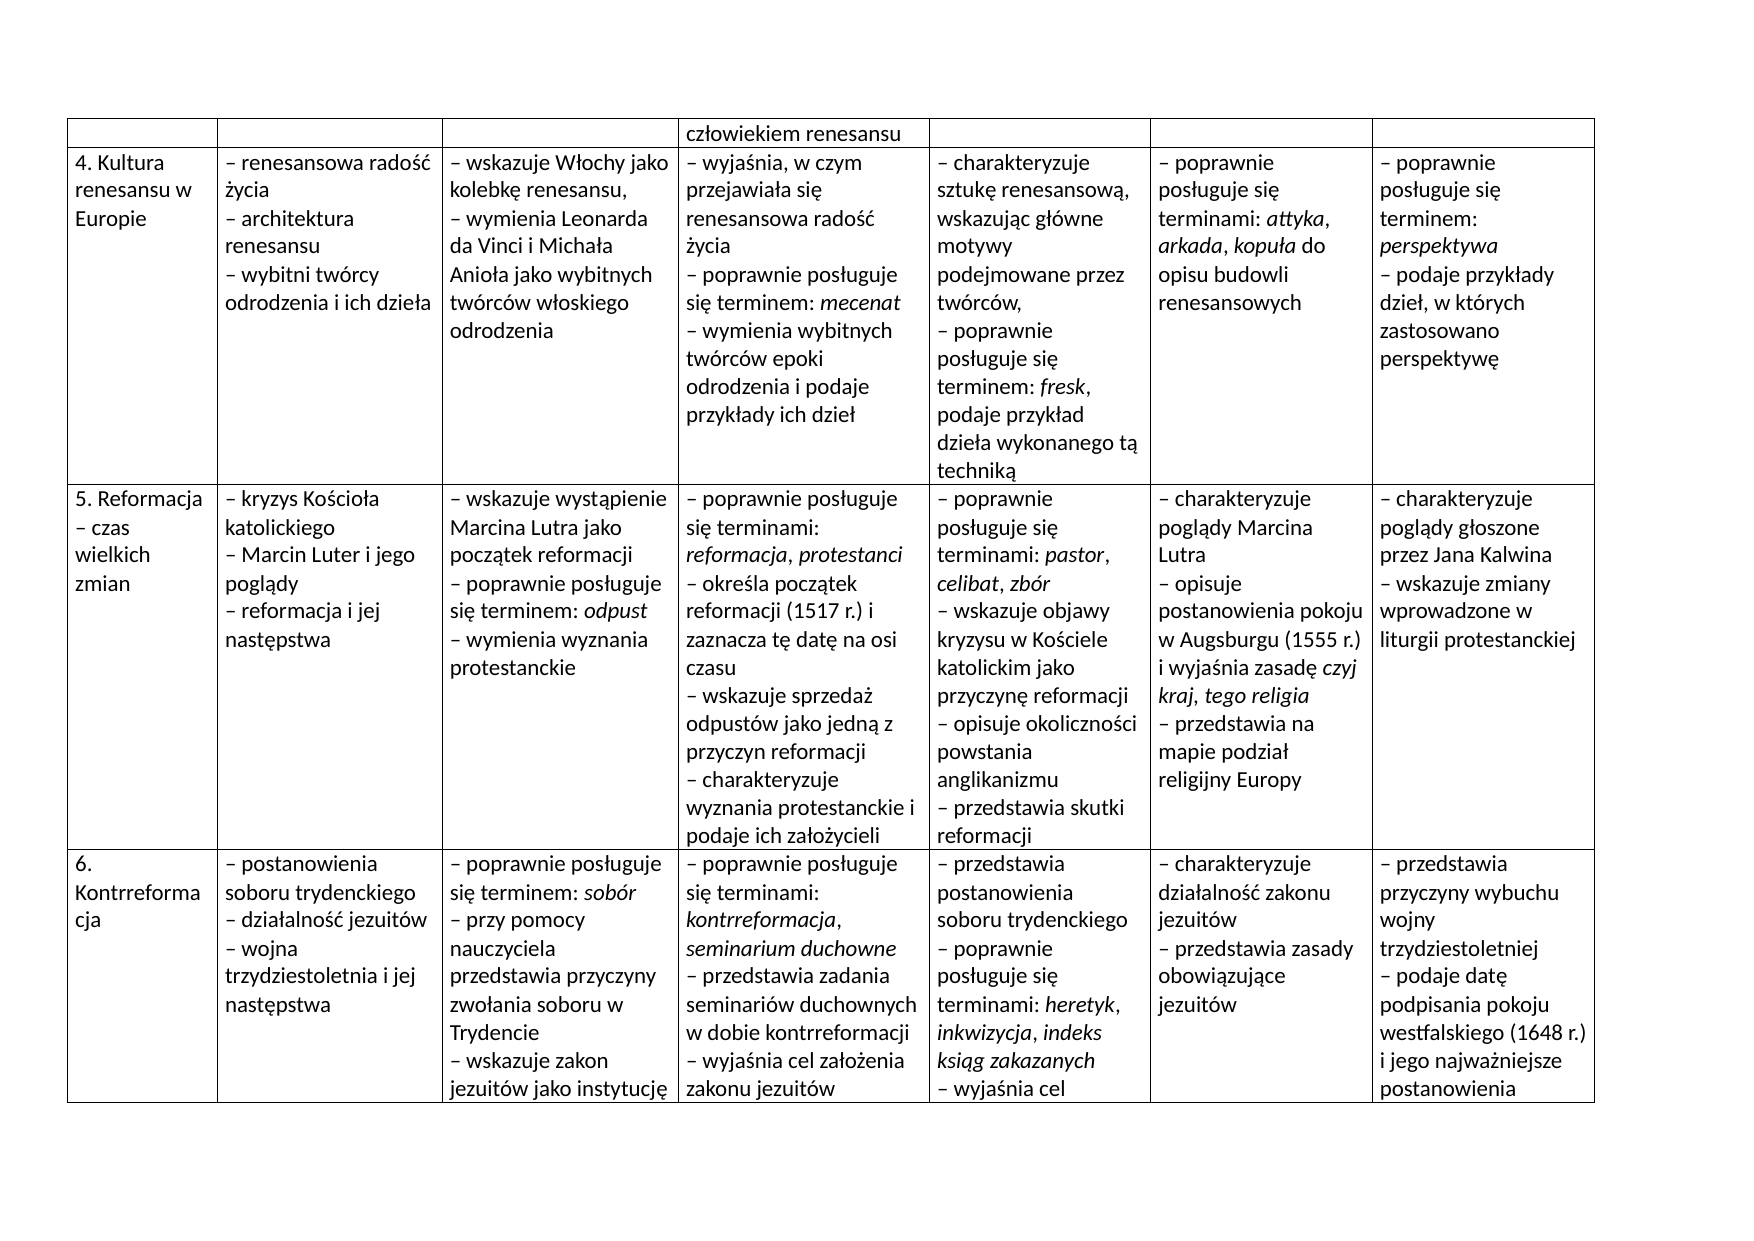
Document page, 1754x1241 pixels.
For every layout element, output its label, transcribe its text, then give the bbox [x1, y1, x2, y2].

table_cell 4. Kultura renesansu w Europie [68, 148, 217, 484]
table_cell [68, 119, 217, 147]
table_cell [218, 119, 442, 147]
table_cell – wskazuje Włochy jako kolebkę renesansu, – wymienia Leonarda da Vinci i Michała Anioła jako wybitnych twórców włoskiego odrodzenia [443, 148, 678, 484]
table_cell [1373, 119, 1594, 147]
table_cell [443, 119, 678, 147]
table_cell – poprawnie posługuje się terminami: attyka, arkada, kopuła do opisu budowli renesansowych [1151, 148, 1372, 484]
table_cell – renesansowa radość życia – architektura renesansu – wybitni twórcy odrodzenia i ich dzieła [218, 148, 442, 484]
table_cell – wyjaśnia, w czym przejawiała się renesansowa radość życia – poprawnie posługuje się terminem: mecenat – wymienia wybitnych twórców epoki odrodzenia i podaje przykłady ich dzieł [679, 148, 929, 484]
table_cell – charakteryzuje działalność zakonu jezuitów – przedstawia zasady obowiązujące jezuitów [1151, 850, 1372, 1102]
table_cell – wskazuje wystąpienie Marcina Lutra jako początek reformacji – poprawnie posługuje się terminem: odpust – wymienia wyznania protestanckie [443, 485, 678, 849]
table_cell [930, 119, 1150, 147]
table_cell 5. Reformacja – czas wielkich zmian [68, 485, 217, 849]
table_cell – poprawnie posługuje się terminami: kontrreformacja, seminarium duchowne – przedstawia zadania seminariów duchownych w dobie kontrreformacji – wyjaśnia cel założenia zakonu jezuitów [679, 850, 929, 1102]
table_cell [1151, 119, 1372, 147]
table_cell – postanowienia soboru trydenckiego – działalność jezuitów – wojna trzydziestoletnia i jej następstwa [218, 850, 442, 1102]
table_cell – charakteryzuje poglądy głoszone przez Jana Kalwina – wskazuje zmiany wprowadzone w liturgii protestanckiej [1373, 485, 1594, 849]
table_cell – przedstawia przyczyny wybuchu wojny trzydziestoletniej – podaje datę podpisania pokoju westfalskiego (1648 r.) i jego najważniejsze postanowienia [1373, 850, 1594, 1102]
table_cell człowiekiem renesansu [679, 119, 929, 147]
table_cell – charakteryzuje sztukę renesansową, wskazując główne motywy podejmowane przez twórców, – poprawnie posługuje się terminem: fresk, podaje przykład dzieła wykonanego tą techniką [930, 148, 1150, 484]
table_cell – charakteryzuje poglądy Marcina Lutra – opisuje postanowienia pokoju w Augsburgu (1555 r.) i wyjaśnia zasadę czyj kraj, tego religia – przedstawia na mapie podział religijny Europy [1151, 485, 1372, 849]
table_cell – przedstawia postanowienia soboru trydenckiego – poprawnie posługuje się terminami: heretyk, inkwizycja, indeks ksiąg zakazanych – wyjaśnia cel [930, 850, 1150, 1102]
table_cell – poprawnie posługuje się terminem: perspektywa – podaje przykłady dzieł, w których zastosowano perspektywę [1373, 148, 1594, 484]
table_cell – poprawnie posługuje się terminami: reformacja, protestanci – określa początek reformacji (1517 r.) i zaznacza tę datę na osi czasu – wskazuje sprzedaż odpustów jako jedną z przyczyn reformacji – charakteryzuje wyznania protestanckie i podaje ich założycieli [679, 485, 929, 849]
table_cell – kryzys Kościoła katolickiego – Marcin Luter i jego poglądy – reformacja i jej następstwa [218, 485, 442, 849]
table_cell 6. Kontrreformacja [68, 850, 217, 1102]
table_cell – poprawnie posługuje się terminem: sobór – przy pomocy nauczyciela przedstawia przyczyny zwołania soboru w Trydencie – wskazuje zakon jezuitów jako instytucję [443, 850, 678, 1102]
table_cell – poprawnie posługuje się terminami: pastor, celibat, zbór – wskazuje objawy kryzysu w Kościele katolickim jako przyczynę reformacji – opisuje okoliczności powstania anglikanizmu – przedstawia skutki reformacji [930, 485, 1150, 849]
